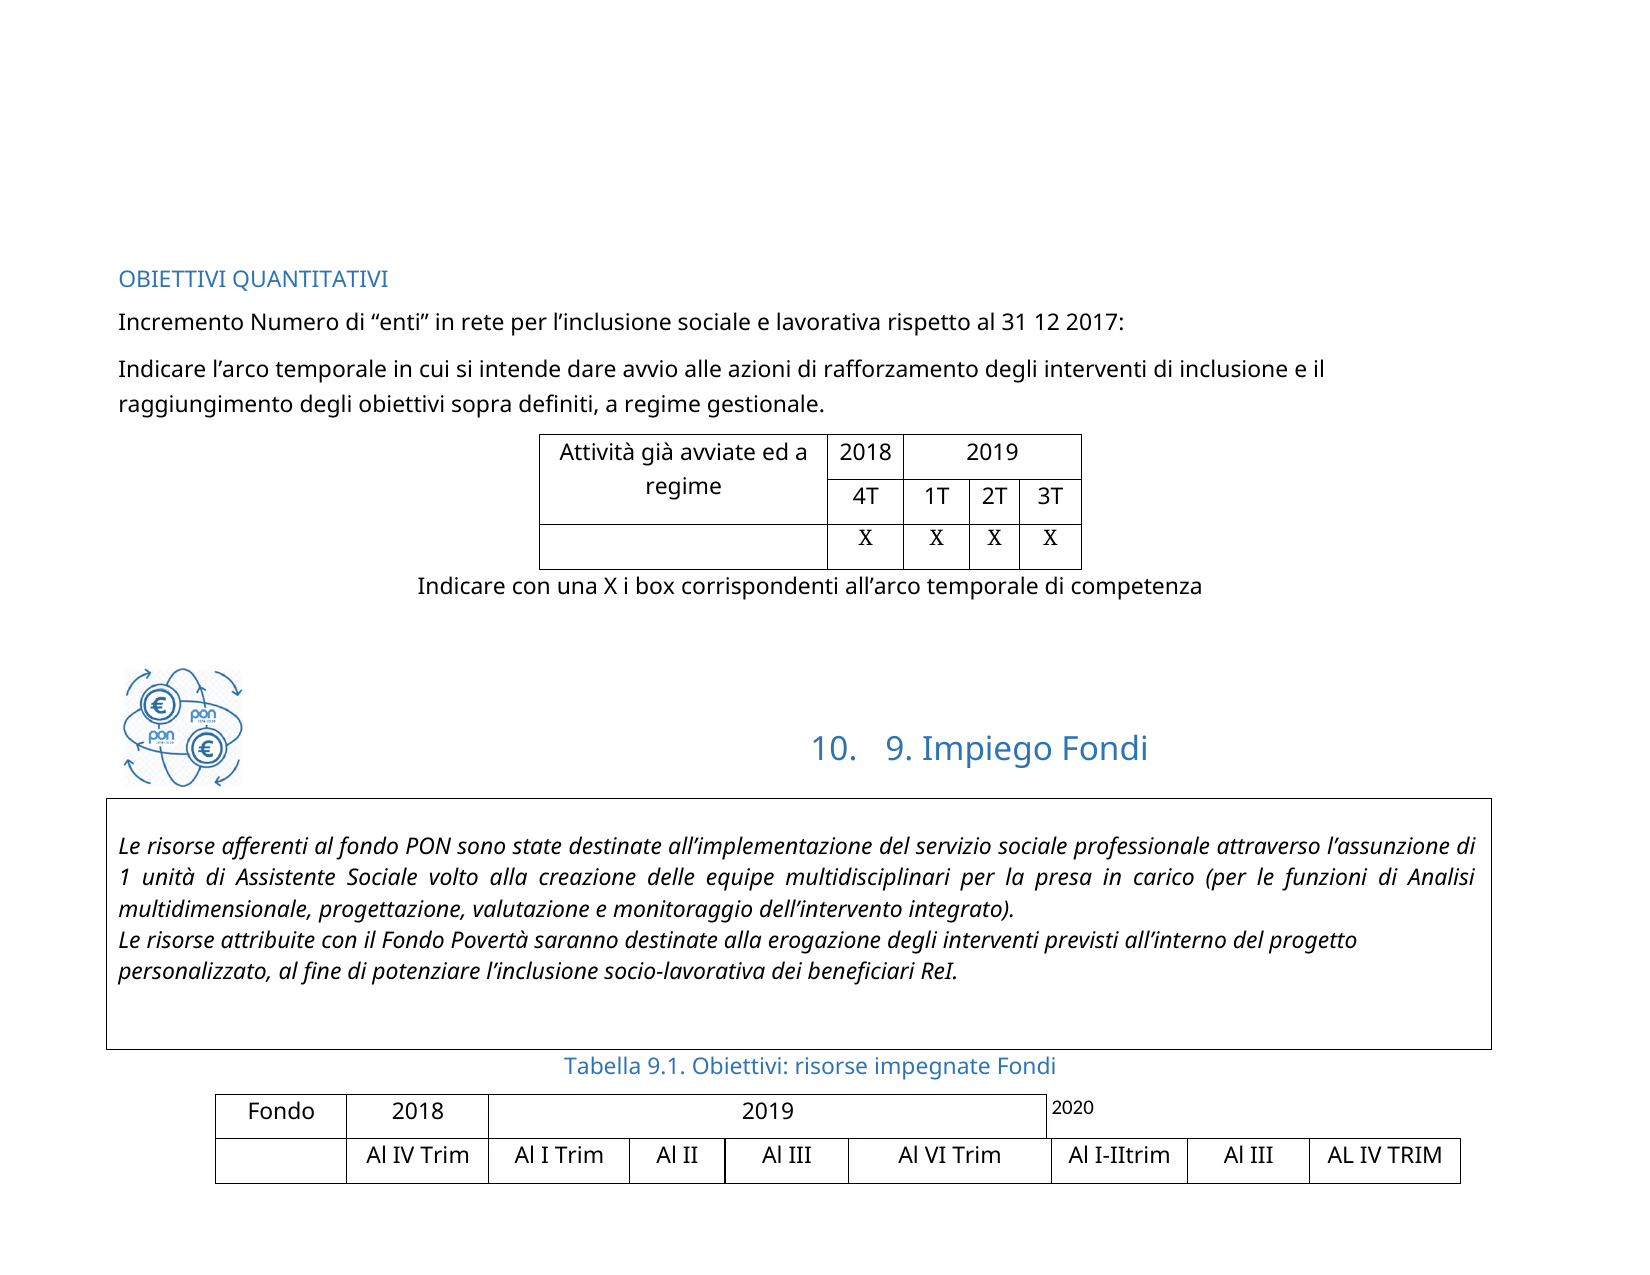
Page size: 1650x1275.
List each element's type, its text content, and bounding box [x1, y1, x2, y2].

table_cell [540, 525, 827, 569]
table_cell X [1020, 525, 1081, 569]
table_cell Al IV Trim [347, 1139, 488, 1183]
text Tabella 9.1. Obiettivi: risorse impegnate Fondi [118, 1050, 1502, 1081]
table_header Fondo [216, 1095, 346, 1138]
table_header Attività già avviate ed a regime [540, 435, 827, 524]
text OBIETTIVI QUANTITATIVI [118, 262, 1502, 294]
table_header 2018 [828, 435, 903, 479]
table_cell X [828, 525, 903, 569]
table_header 9. Impiego Fondi [799, 664, 1491, 798]
picture [118, 663, 247, 792]
table_cell 1T [904, 480, 969, 524]
text Indicare l’arco temporale in cui si intende dare avvio alle azioni di rafforzamento degli interventi di inclusione e il raggiungimento degli obiettivi sopra definiti, a regime gestionale. [118, 353, 1502, 419]
table_header 2019 [904, 435, 1081, 479]
table_cell Al III [1188, 1139, 1309, 1183]
table_header [107, 664, 799, 798]
table_cell 3T [1020, 480, 1081, 524]
table_cell [216, 1139, 346, 1183]
text Incremento Numero di “enti” in rete per l’inclusione sociale e lavorativa rispetto al 31 12 2017: [118, 306, 1502, 337]
table_cell Le risorse afferenti al fondo PON sono state destinate all’implementazione del servizio sociale professionale attraverso l’assunzione di 1 unità di Assistente Sociale volto alla creazione delle equipe multidisciplinari per la presa in carico (per le funzioni di Analisi multidimensionale, progettazione, valutazione e monitoraggio dell’intervento integrato). Le risorse attribuite con il Fondo Povertà saranno destinate alla erogazione degli interventi previsti all’interno del progetto personalizzato, al fine di potenziare l’inclusione socio-lavorativa dei beneficiari ReI. [107, 799, 1491, 1049]
table_cell AL IV TRIM [1310, 1139, 1460, 1183]
table_cell Al II [630, 1139, 724, 1183]
table_cell X [970, 525, 1019, 569]
table_cell Al I-IItrim [1052, 1139, 1187, 1183]
table_header 2019 [489, 1095, 1046, 1138]
table_cell X [904, 525, 969, 569]
table_cell Al I Trim [489, 1139, 629, 1183]
table_cell 2T [970, 480, 1019, 524]
table_header 2018 [347, 1095, 488, 1138]
table_cell Al VI Trim [849, 1139, 1051, 1183]
table_header [1047, 1094, 1051, 1138]
table_header 2020 [1051, 1094, 1461, 1138]
table_cell Al III [726, 1139, 848, 1183]
text Indicare con una X i box corrispondenti all’arco temporale di competenza [118, 570, 1502, 601]
table_cell 4T [828, 480, 903, 524]
